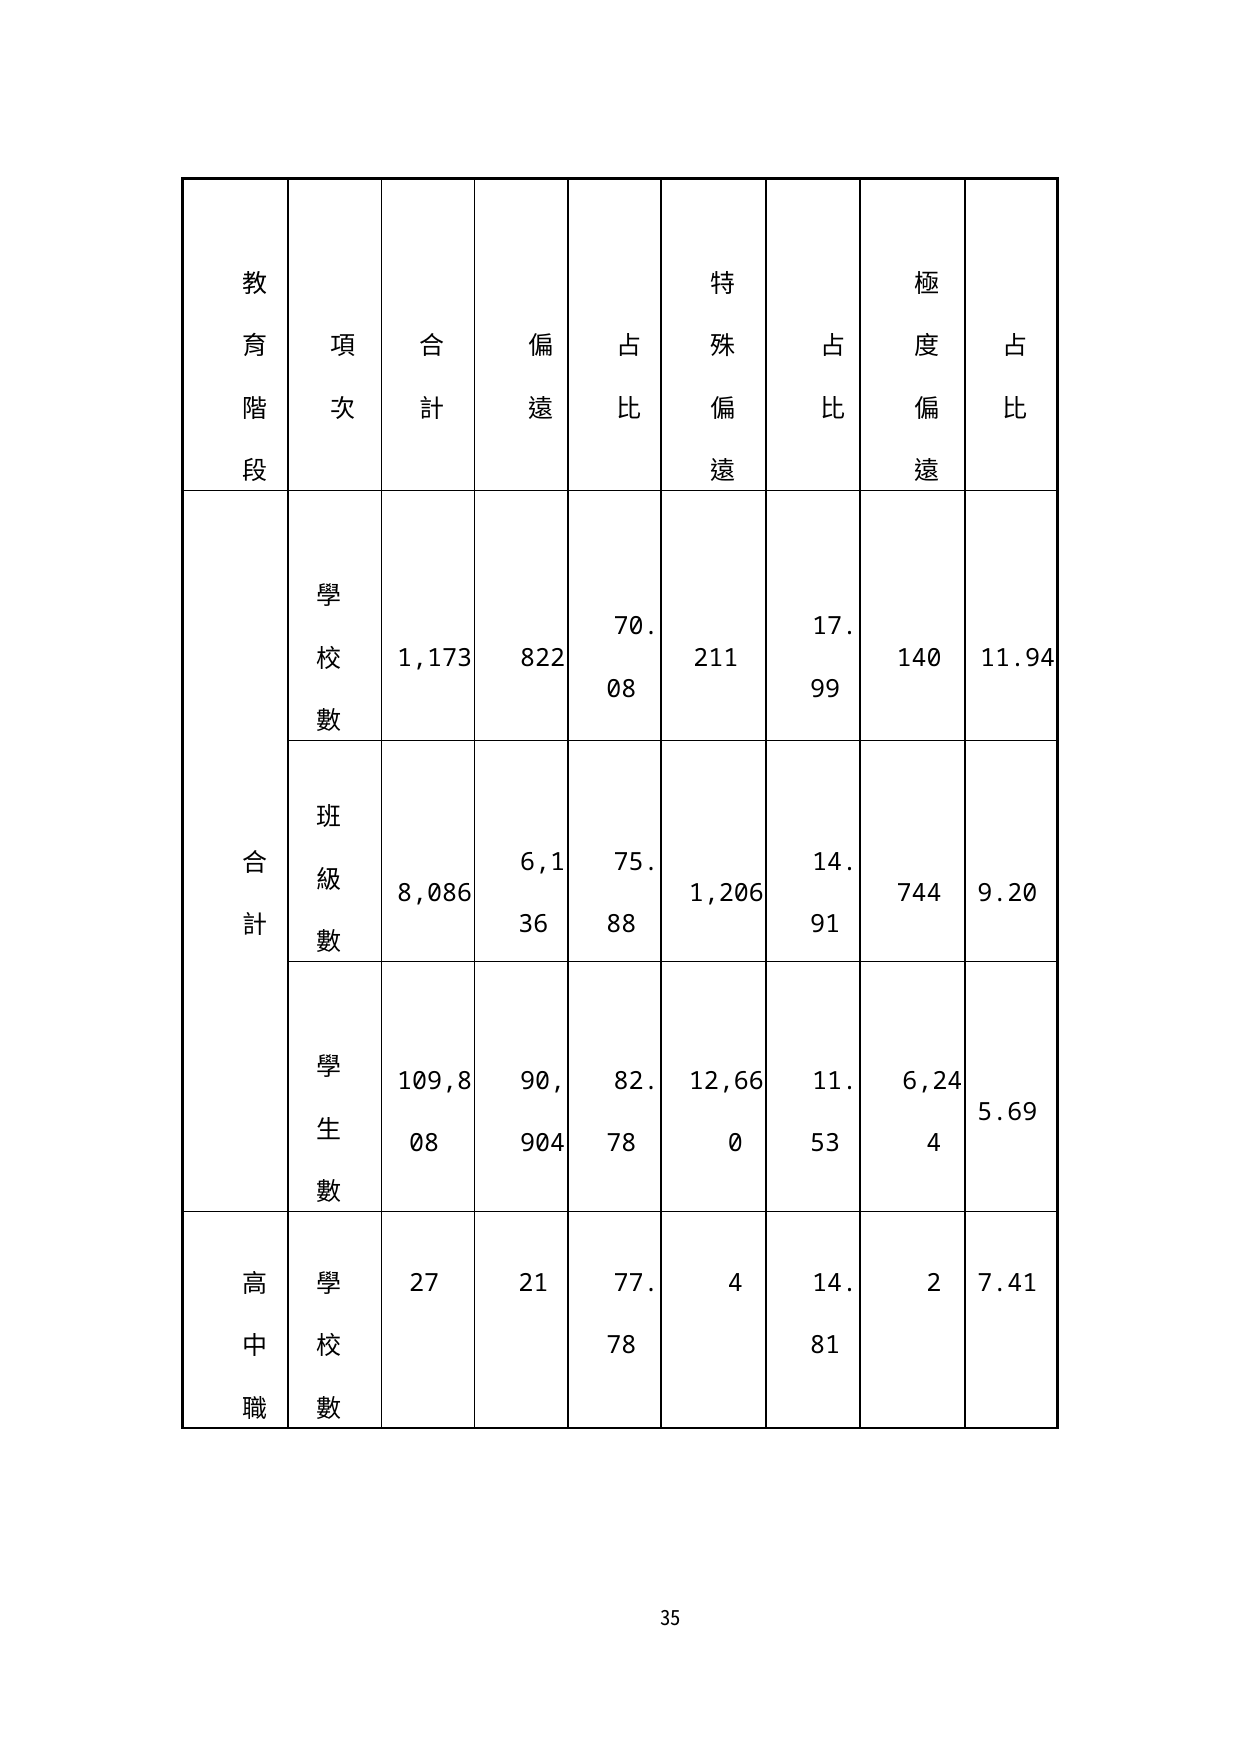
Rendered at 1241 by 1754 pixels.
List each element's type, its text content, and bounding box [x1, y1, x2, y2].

table_cell 2 [861, 1212, 964, 1427]
table_cell 合計 [184, 491, 287, 1211]
table_cell 6,244 [861, 962, 964, 1211]
table_cell 21 [475, 1212, 567, 1427]
table_cell 140 [861, 491, 964, 740]
table_header 特殊偏遠 [662, 180, 765, 490]
table_header 偏遠 [475, 180, 567, 490]
table_cell 744 [861, 741, 964, 961]
table_header 項次 [289, 180, 381, 490]
table_cell 82.78 [569, 962, 660, 1211]
table_cell 1,206 [662, 741, 765, 961]
table_cell 211 [662, 491, 765, 740]
table_cell 14.81 [767, 1212, 859, 1427]
table_cell 90,904 [475, 962, 567, 1211]
table_cell 8,086 [382, 741, 474, 961]
table_cell 6,136 [475, 741, 567, 961]
table_header 極度偏遠 [861, 180, 964, 490]
table_cell 822 [475, 491, 567, 740]
table_cell 9.20 [966, 741, 1056, 961]
table_cell 11.94 [966, 491, 1056, 740]
table_cell 高中職 [184, 1212, 287, 1427]
table_cell 75.88 [569, 741, 660, 961]
table_cell 學生數 [289, 962, 381, 1211]
table_cell 77.78 [569, 1212, 660, 1427]
table_cell 5.69 [966, 962, 1056, 1211]
table_cell 學校數 [289, 1212, 381, 1427]
table_cell 4 [662, 1212, 765, 1427]
table_cell 27 [382, 1212, 474, 1427]
table_header 占比 [966, 180, 1056, 490]
table_cell 7.41 [966, 1212, 1056, 1427]
table_cell 70.08 [569, 491, 660, 740]
table_cell 1,173 [382, 491, 474, 740]
table_cell 12,660 [662, 962, 765, 1211]
table_cell 11.53 [767, 962, 859, 1211]
table_header 占比 [569, 180, 660, 490]
table_cell 17.99 [767, 491, 859, 740]
table_header 合計 [382, 180, 474, 490]
table_cell 學校數 [289, 491, 381, 740]
table_cell 109,808 [382, 962, 474, 1211]
table_header 占比 [767, 180, 859, 490]
table_cell 班級數 [289, 741, 381, 961]
table_header 教育階段 [184, 180, 287, 490]
table_cell 14.91 [767, 741, 859, 961]
